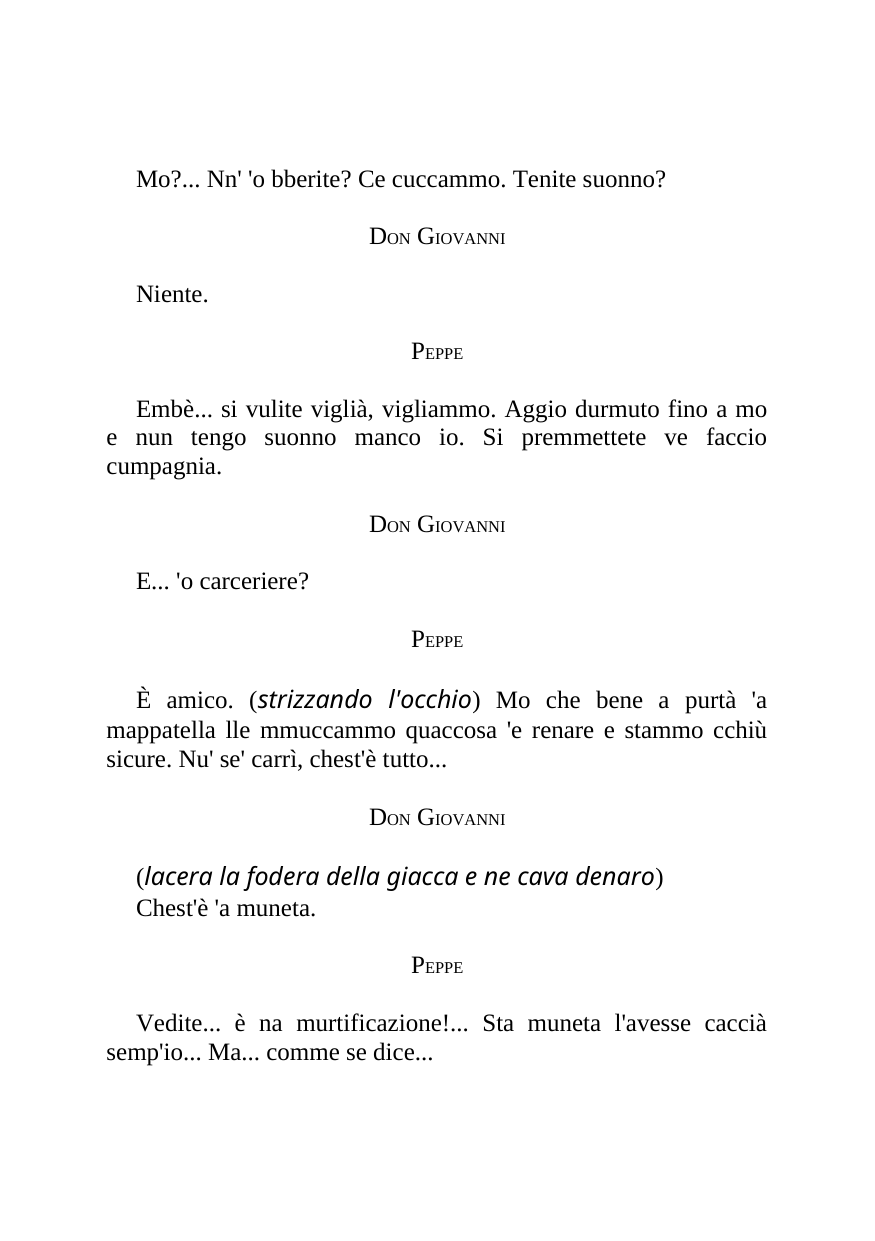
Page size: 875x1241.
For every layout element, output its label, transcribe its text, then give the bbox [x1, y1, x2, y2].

text Mo?... Nn' 'o bberite? Ce cuccammo. Tenite suonno? [106, 164, 768, 192]
text (lacera la fodera della giacca e ne cava denaro) [106, 859, 768, 893]
text E... 'o carceriere? [106, 566, 768, 595]
text Chest'è 'a muneta. [106, 893, 768, 922]
text Peppe [106, 624, 768, 652]
text Niente. [106, 279, 768, 307]
text Vedite... è na murtificazione!... Sta muneta l'avesse caccià semp'io... Ma... comme se dice... [106, 1008, 768, 1066]
text Don Giovanni [106, 802, 768, 830]
text È amico. (strizzando l'occhio) Mo che bene a purtà 'a mappatella lle mmuccammo quaccosa 'e renare e stammo cchiù sicure. Nu' se' carrì, chest'è tutto... [106, 681, 768, 773]
text Don Giovanni [106, 221, 768, 250]
text Embè... si vulite viglià, vigliammo. Aggio durmuto fino a mo e nun tengo suonno manco io. Si premmettete ve faccio cumpagnia. [106, 394, 768, 480]
text Don Giovanni [106, 509, 768, 537]
text Peppe [106, 336, 768, 365]
text Peppe [106, 951, 768, 979]
